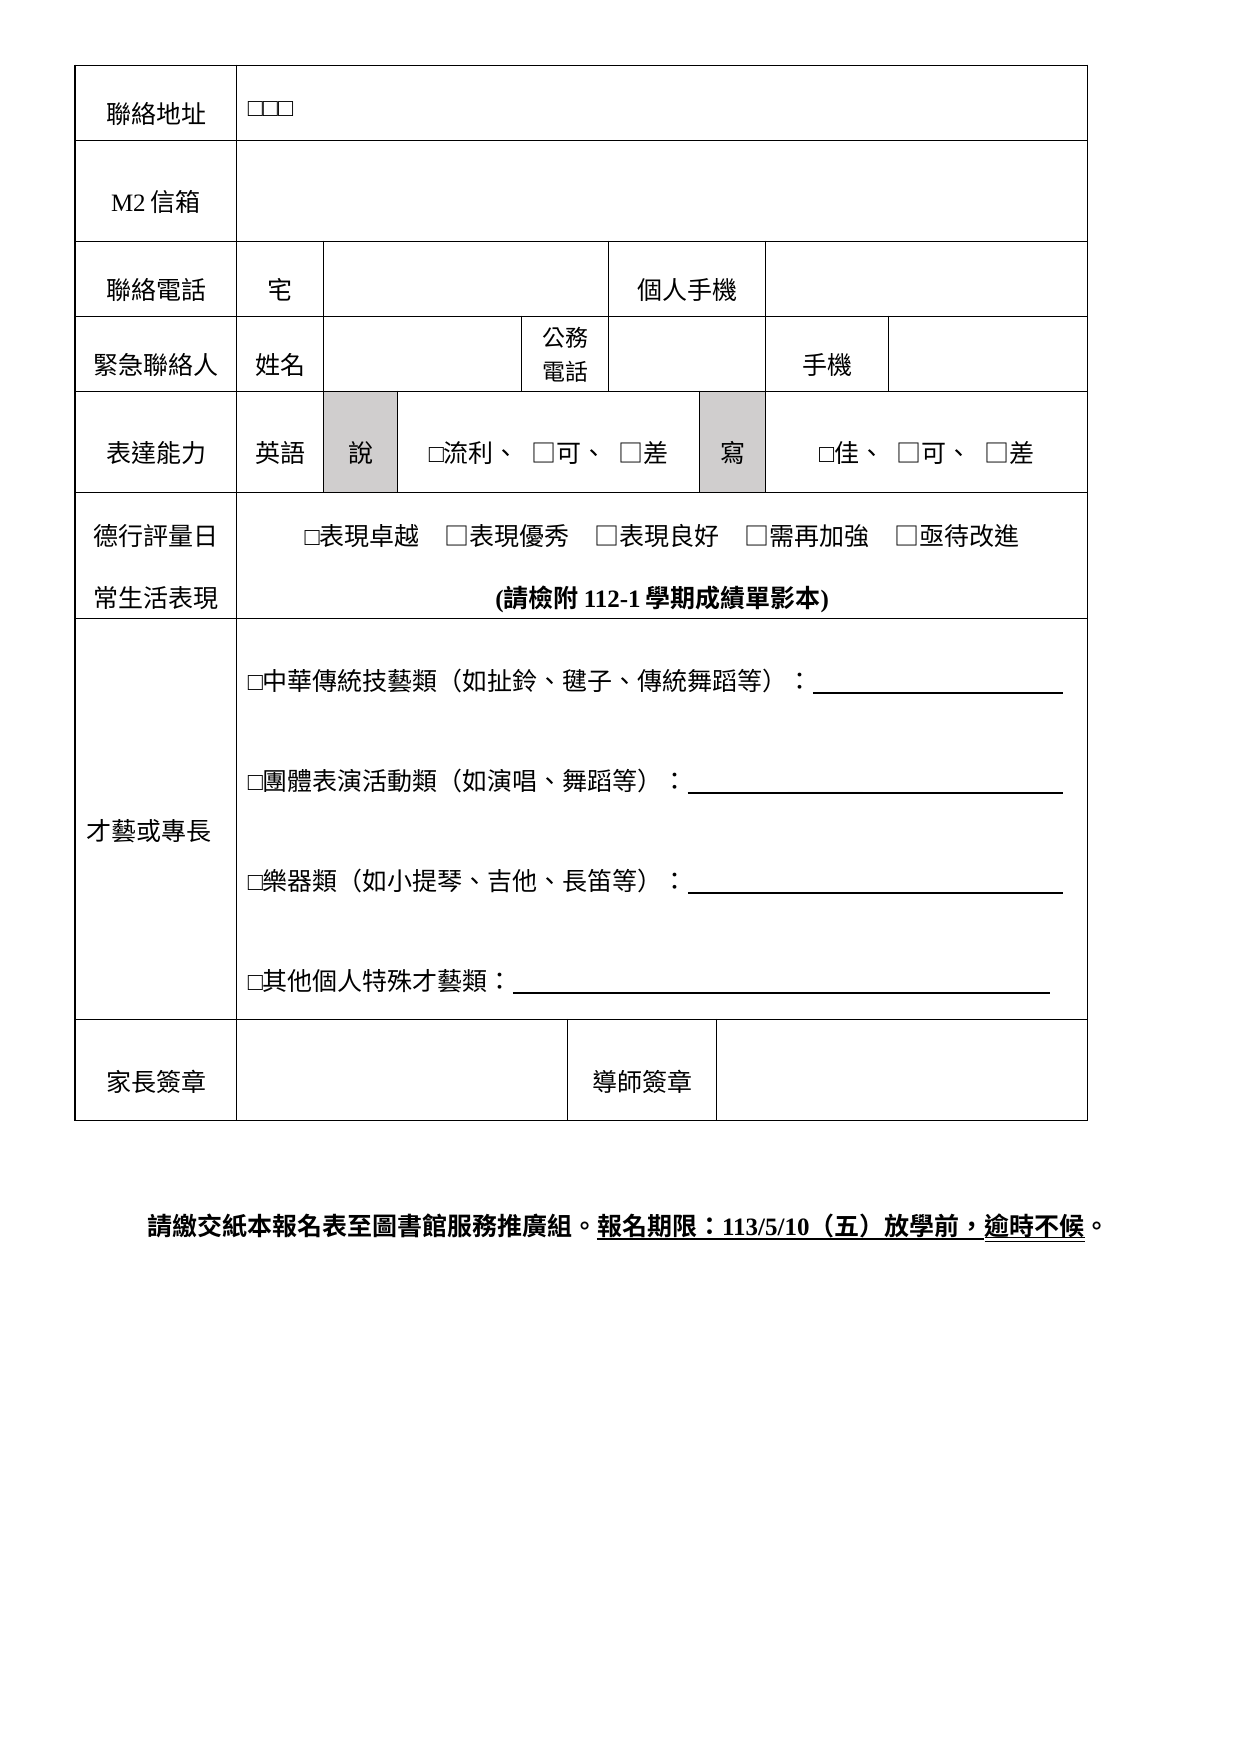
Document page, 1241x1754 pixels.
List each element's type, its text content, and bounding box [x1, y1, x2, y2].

table_cell [324, 242, 608, 316]
table_cell 說 [324, 392, 397, 492]
table_cell 才藝或專長 [76, 619, 236, 1019]
table_cell 個人手機 [609, 242, 765, 316]
table_cell 緊急聯絡人 [76, 317, 236, 391]
text 請繳交紙本報名表至圖書館服務推廣組。報名期限：113/5/10（五）放學前，逾時不候。 [75, 1183, 1181, 1246]
table_cell [766, 242, 1087, 316]
table_cell 家長簽章 [76, 1020, 236, 1120]
table_cell 聯絡電話 [76, 242, 236, 316]
table_cell 公務 電話 [522, 317, 608, 391]
table_cell □流利、 □可、 □差 [398, 392, 699, 492]
table_cell □表現卓越 □表現優秀 □表現良好 □需再加強 □亟待改進 (請檢附112-1學期成績單影本) [237, 493, 1087, 618]
table_cell [237, 141, 1087, 241]
table_cell 表達能力 [76, 392, 236, 492]
table_cell 英語 [237, 392, 323, 492]
table_cell [237, 1020, 567, 1120]
table_cell □中華傳統技藝類（如扯鈴、毽子、傳統舞蹈等）： □團體表演活動類（如演唱、舞蹈等）： ______ □樂器類（如小提琴、吉他、長笛等）： □其他個人特殊才藝類： [237, 619, 1087, 1019]
table_cell 寫 [700, 392, 765, 492]
table_cell 聯絡地址 [76, 66, 236, 139]
table_cell □佳、 □可、 □差 [766, 392, 1087, 492]
table_cell [717, 1020, 1087, 1120]
table_cell 宅 [237, 242, 323, 316]
table_cell 德行評量日常生活表現 [76, 493, 236, 618]
table_cell [609, 317, 765, 391]
table_cell □□□ [237, 66, 1087, 139]
table_cell M2信箱 [76, 141, 236, 241]
table_cell 導師簽章 [568, 1020, 716, 1120]
table_cell [324, 317, 521, 391]
table_cell 手機 [766, 317, 888, 391]
table_cell 姓名 [237, 317, 323, 391]
table_cell [889, 317, 1087, 391]
